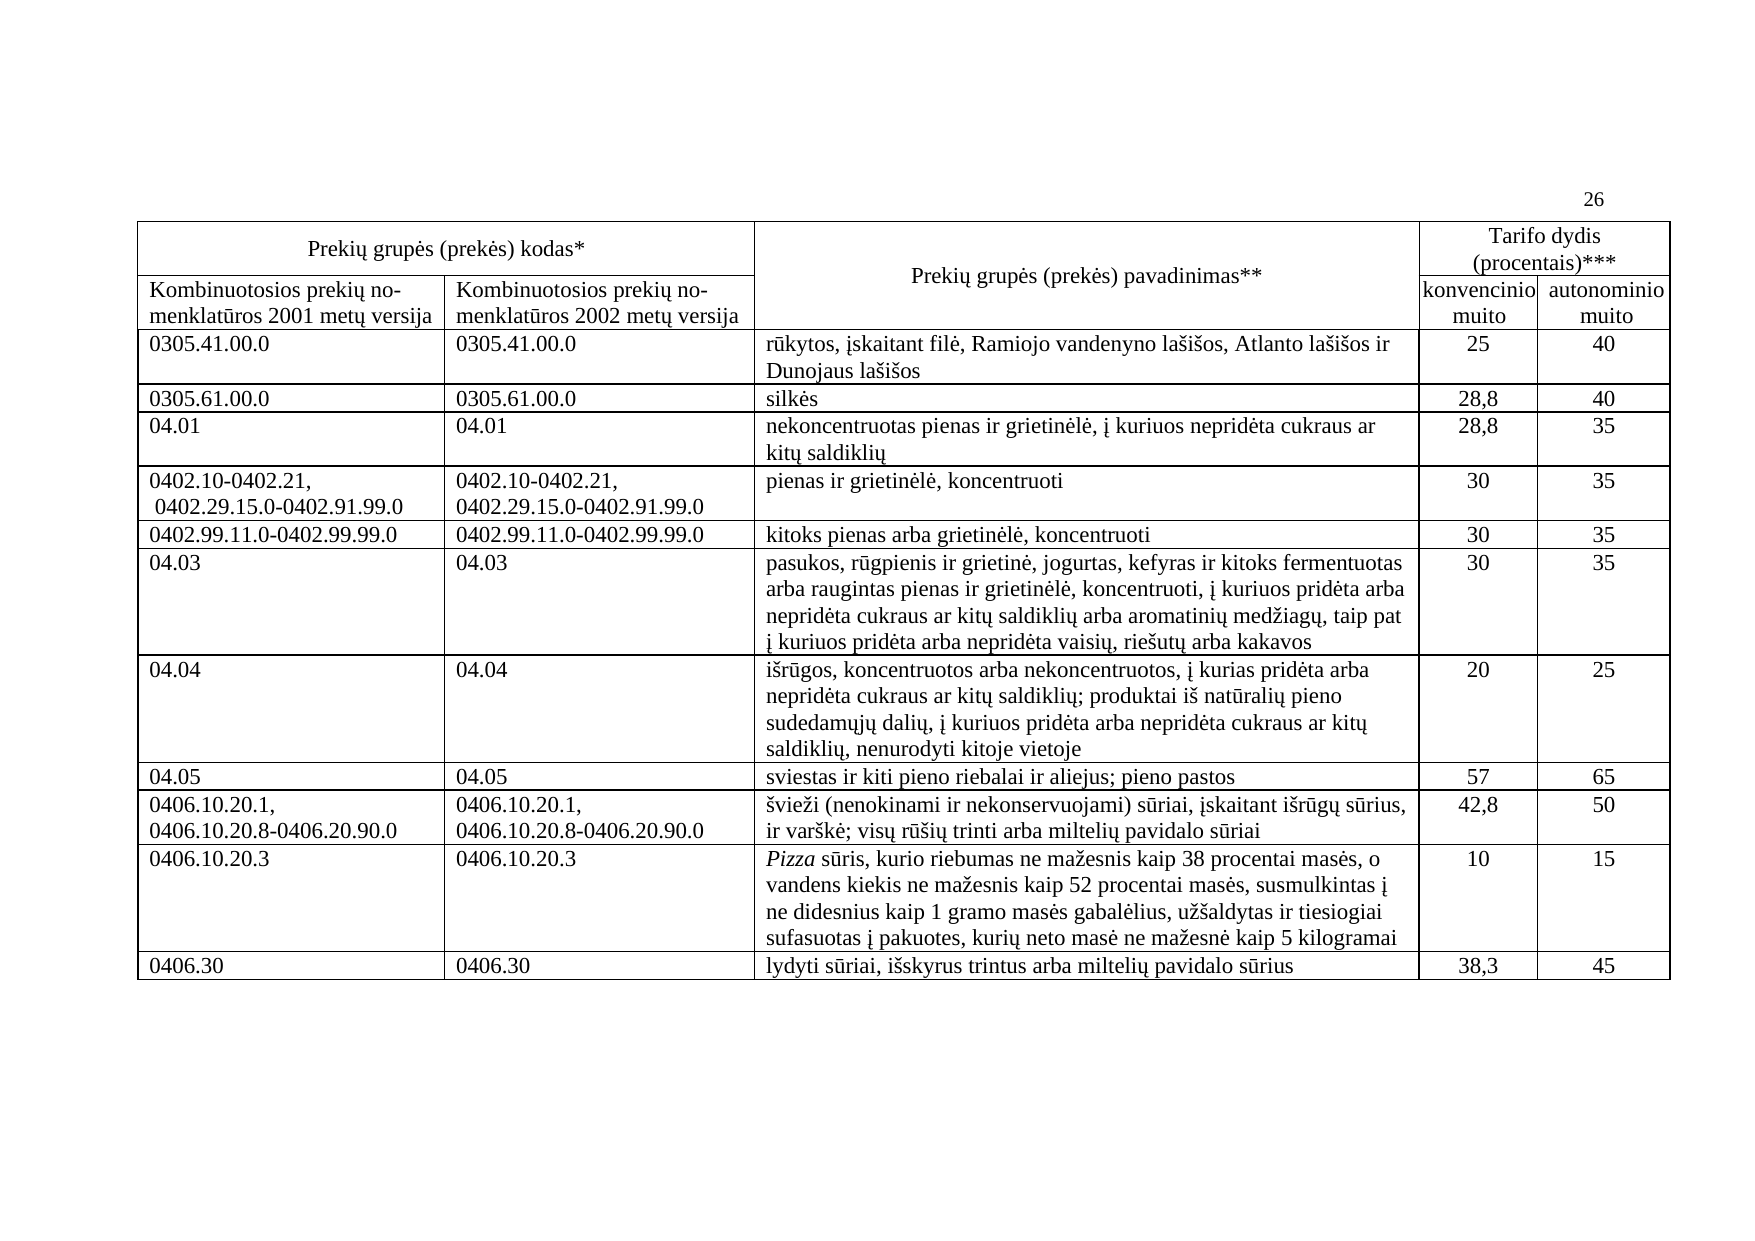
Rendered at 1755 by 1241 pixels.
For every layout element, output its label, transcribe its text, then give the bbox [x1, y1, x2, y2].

table_cell 0402.10-0402.21, 0402.29.15.0-0402.91.99.0 [139, 467, 444, 519]
table_cell 35 [1538, 521, 1669, 547]
table_cell 04.01 [139, 413, 444, 465]
table_cell Kombinuotosios prekių no-menklatūros 2002 metų versija [445, 276, 754, 329]
table_cell pasukos, rūgpienis ir grietinė, jogurtas, kefyras ir kitoks fermentuotas arba raugintas pienas ir grietinėlė, koncentruoti, į kuriuos pridėta arba nepridėta cukraus ar kitų saldiklių arba aromatinių medžiagų, taip pat į kuriuos pridėta arba nepridėta vaisių, riešutų arba kakavos [755, 549, 1418, 654]
table_cell lydyti sūriai, išskyrus trintus arba miltelių pavidalo sūrius [755, 952, 1418, 978]
table_cell 57 [1420, 763, 1537, 789]
table_cell rūkytos, įskaitant filė, Ramiojo vandenyno lašišos, Atlanto lašišos ir Dunojaus lašišos [755, 330, 1418, 383]
table_header Prekių grupės (prekės) kodas* [138, 222, 754, 275]
table_cell 04.05 [445, 763, 754, 789]
table_cell 0406.10.20.3 [445, 845, 754, 951]
table_cell 04.01 [445, 413, 754, 465]
table_cell 35 [1538, 549, 1669, 654]
table_cell 0402.99.11.0-0402.99.99.0 [139, 521, 444, 547]
table_cell Pizza sūris, kurio riebumas ne mažesnis kaip 38 procentai masės, o vandens kiekis ne mažesnis kaip 52 procentai masės, susmulkintas į ne didesnius kaip 1 gramo masės gabalėlius, užšaldytas ir tiesiogiai sufasuotas į pakuotes, kurių neto masė ne mažesnė kaip 5 kilogramai [755, 845, 1418, 951]
table_cell 30 [1420, 549, 1537, 654]
table_cell 0406.10.20.1, 0406.10.20.8-0406.20.90.0 [139, 791, 444, 843]
table_cell 40 [1538, 330, 1669, 383]
table_cell 04.03 [139, 549, 444, 654]
table_cell konvencinio muito [1420, 276, 1537, 329]
table_cell nekoncentruotas pienas ir grietinėlė, į kuriuos nepridėta cukraus ar kitų saldiklių [755, 413, 1418, 465]
table_cell pienas ir grietinėlė, koncentruoti [755, 467, 1418, 519]
table_cell 0406.10.20.1, 0406.10.20.8-0406.20.90.0 [445, 791, 754, 843]
table_cell sviestas ir kiti pieno riebalai ir aliejus; pieno pastos [755, 763, 1418, 789]
table_cell 35 [1538, 467, 1669, 519]
table_cell 0305.41.00.0 [139, 330, 444, 383]
table_cell Kombinuotosios prekių no-menklatūros 2001 metų versija [138, 276, 444, 329]
table_header Prekių grupės (prekės) pavadinimas** [755, 222, 1419, 329]
table_cell 0305.61.00.0 [445, 385, 754, 411]
table_header Tarifo dydis (procentais)*** [1420, 222, 1669, 275]
table_cell 04.04 [445, 656, 754, 761]
table_cell 40 [1538, 385, 1669, 411]
table_cell 42,8 [1420, 791, 1537, 843]
table_cell 0305.61.00.0 [139, 385, 444, 411]
table_cell 0406.30 [139, 952, 444, 978]
table_cell 04.05 [139, 763, 444, 789]
table_cell 38,3 [1420, 952, 1537, 978]
table_cell švieži (nenokinami ir nekonservuojami) sūriai, įskaitant išrūgų sūrius, ir varškė; visų rūšių trinti arba miltelių pavidalo sūriai [755, 791, 1418, 843]
table_cell 04.03 [445, 549, 754, 654]
table_cell 30 [1420, 467, 1537, 519]
table_cell 65 [1538, 763, 1669, 789]
table_cell 20 [1420, 656, 1537, 761]
table_cell 0402.10-0402.21, 0402.29.15.0-0402.91.99.0 [445, 467, 754, 519]
table_cell 25 [1538, 656, 1669, 761]
table_cell išrūgos, koncentruotos arba nekoncentruotos, į kurias pridėta arba nepridėta cukraus ar kitų saldiklių; produktai iš natūralių pieno sudedamųjų dalių, į kuriuos pridėta arba nepridėta cukraus ar kitų saldiklių, nenurodyti kitoje vietoje [755, 656, 1418, 761]
table_cell 0406.10.20.3 [139, 845, 444, 951]
table_cell 15 [1538, 845, 1669, 951]
table_cell 45 [1538, 952, 1669, 978]
table_cell 28,8 [1420, 385, 1537, 411]
table_cell 0406.30 [445, 952, 754, 978]
table_cell 28,8 [1420, 413, 1537, 465]
table_cell 0305.41.00.0 [445, 330, 754, 383]
table_cell 25 [1420, 330, 1537, 383]
table_cell 10 [1420, 845, 1537, 951]
table_cell autonominio muito [1538, 276, 1669, 329]
table_cell silkės [755, 385, 1418, 411]
table_cell 35 [1538, 413, 1669, 465]
table_cell 0402.99.11.0-0402.99.99.0 [445, 521, 754, 547]
table_cell 50 [1538, 791, 1669, 843]
table_cell kitoks pienas arba grietinėlė, koncentruoti [755, 521, 1418, 547]
table_cell 04.04 [139, 656, 444, 761]
table_cell 30 [1420, 521, 1537, 547]
